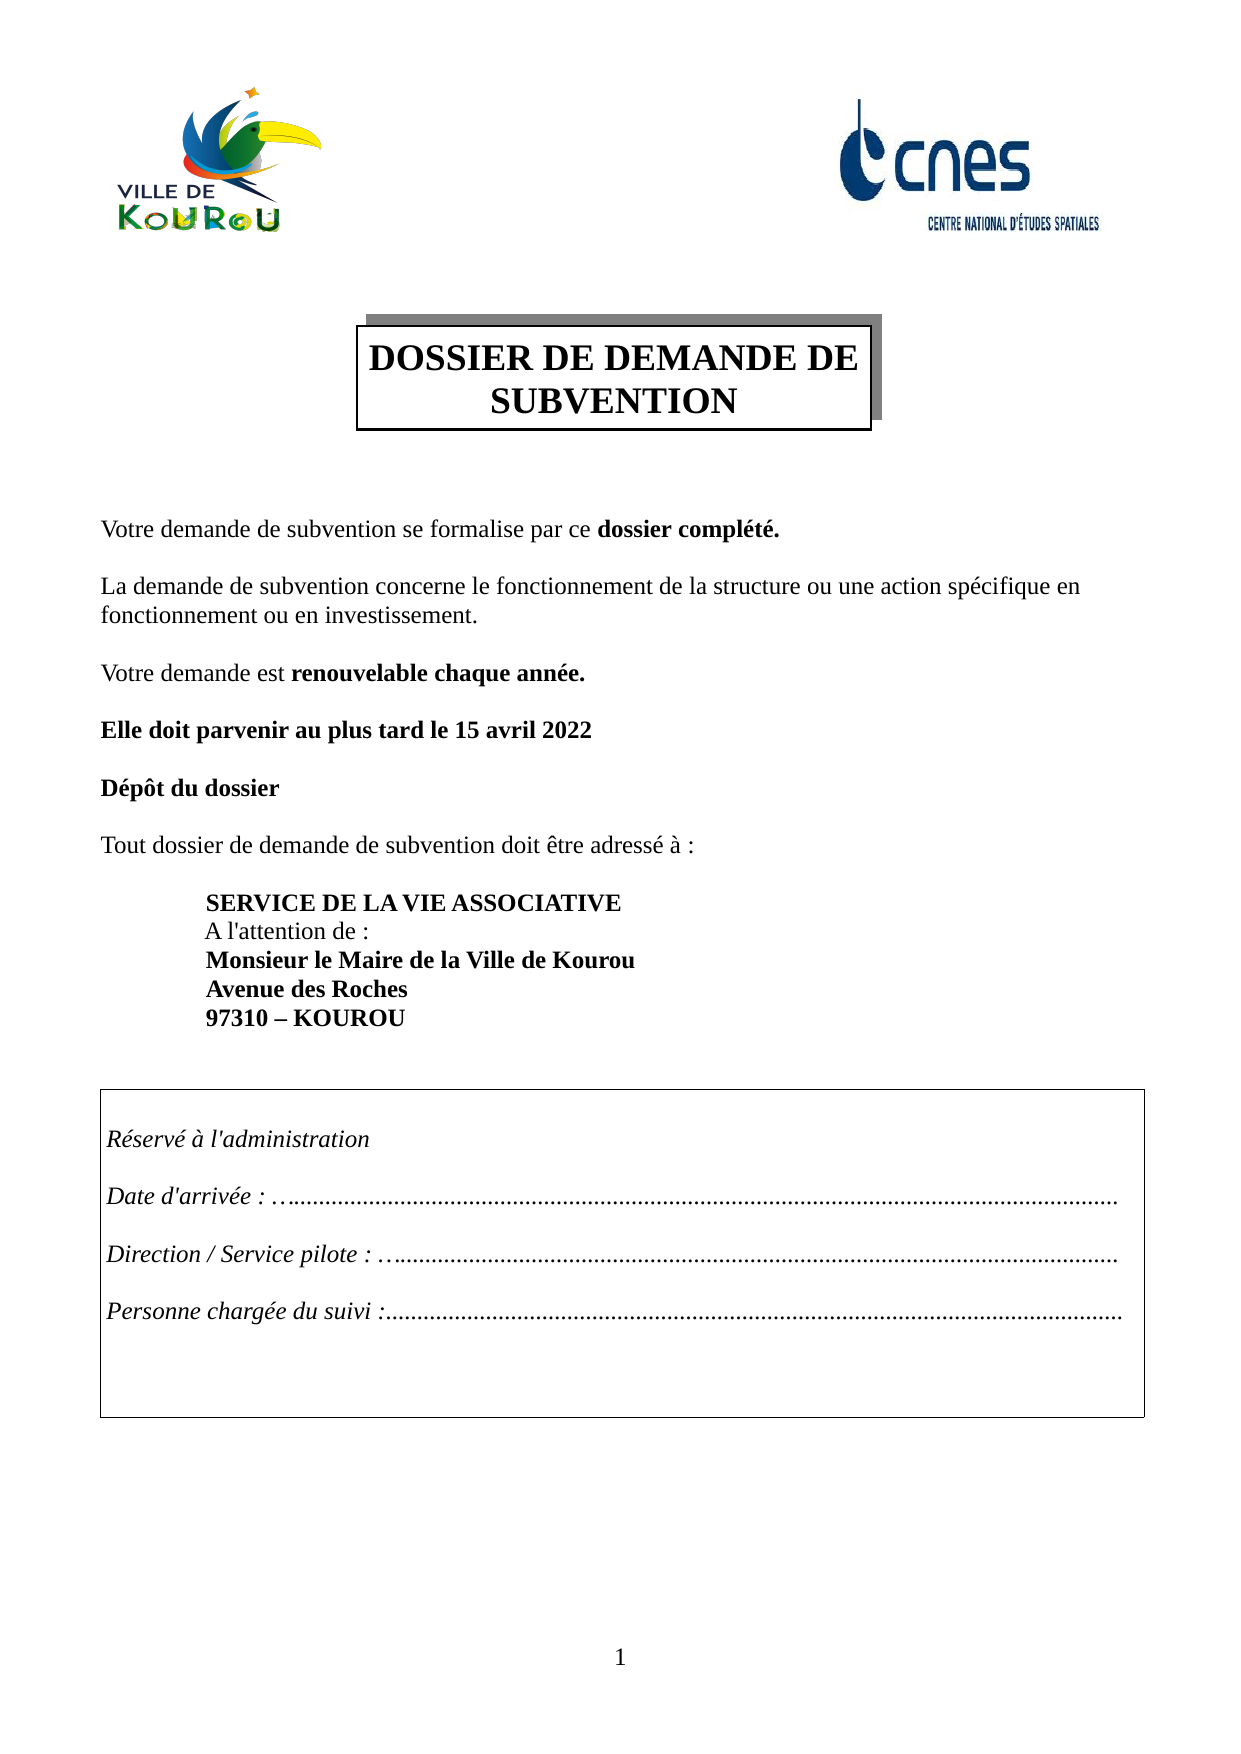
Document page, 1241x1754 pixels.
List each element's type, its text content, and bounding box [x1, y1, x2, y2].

table_header Réservé à l'administration Date d'arrivée : ….................................................................................................................................... Direction / Service pilote : …................................................................................................................... Personne chargée du suivi :...................................................................................................................... [101, 1090, 1144, 1417]
text A l'attention de : [100, 916, 1140, 945]
text DOSSIER DE DEMANDE DE SUBVENTION [367, 336, 861, 420]
text Monsieur le Maire de la Ville de Kourou [100, 945, 1140, 974]
picture [113, 87, 321, 255]
text Votre demande de subvention se formalise par ce dossier complété. [100, 514, 1140, 543]
text SERVICE DE LA VIE ASSOCIATIVE [100, 888, 1140, 916]
picture [808, 89, 1130, 243]
text La demande de subvention concerne le fonctionnement de la structure ou une action spécifique en fonctionnement ou en investissement. [100, 571, 1140, 629]
text Avenue des Roches [100, 974, 1140, 1003]
text Votre demande est renouvelable chaque année. [100, 658, 1140, 686]
text 97310 – KOUROU [100, 1003, 1140, 1031]
text Elle doit parvenir au plus tard le 15 avril 2022 [100, 715, 1140, 744]
text Tout dossier de demande de subvention doit être adressé à : [100, 830, 1140, 859]
text Dépôt du dossier [100, 773, 1140, 801]
